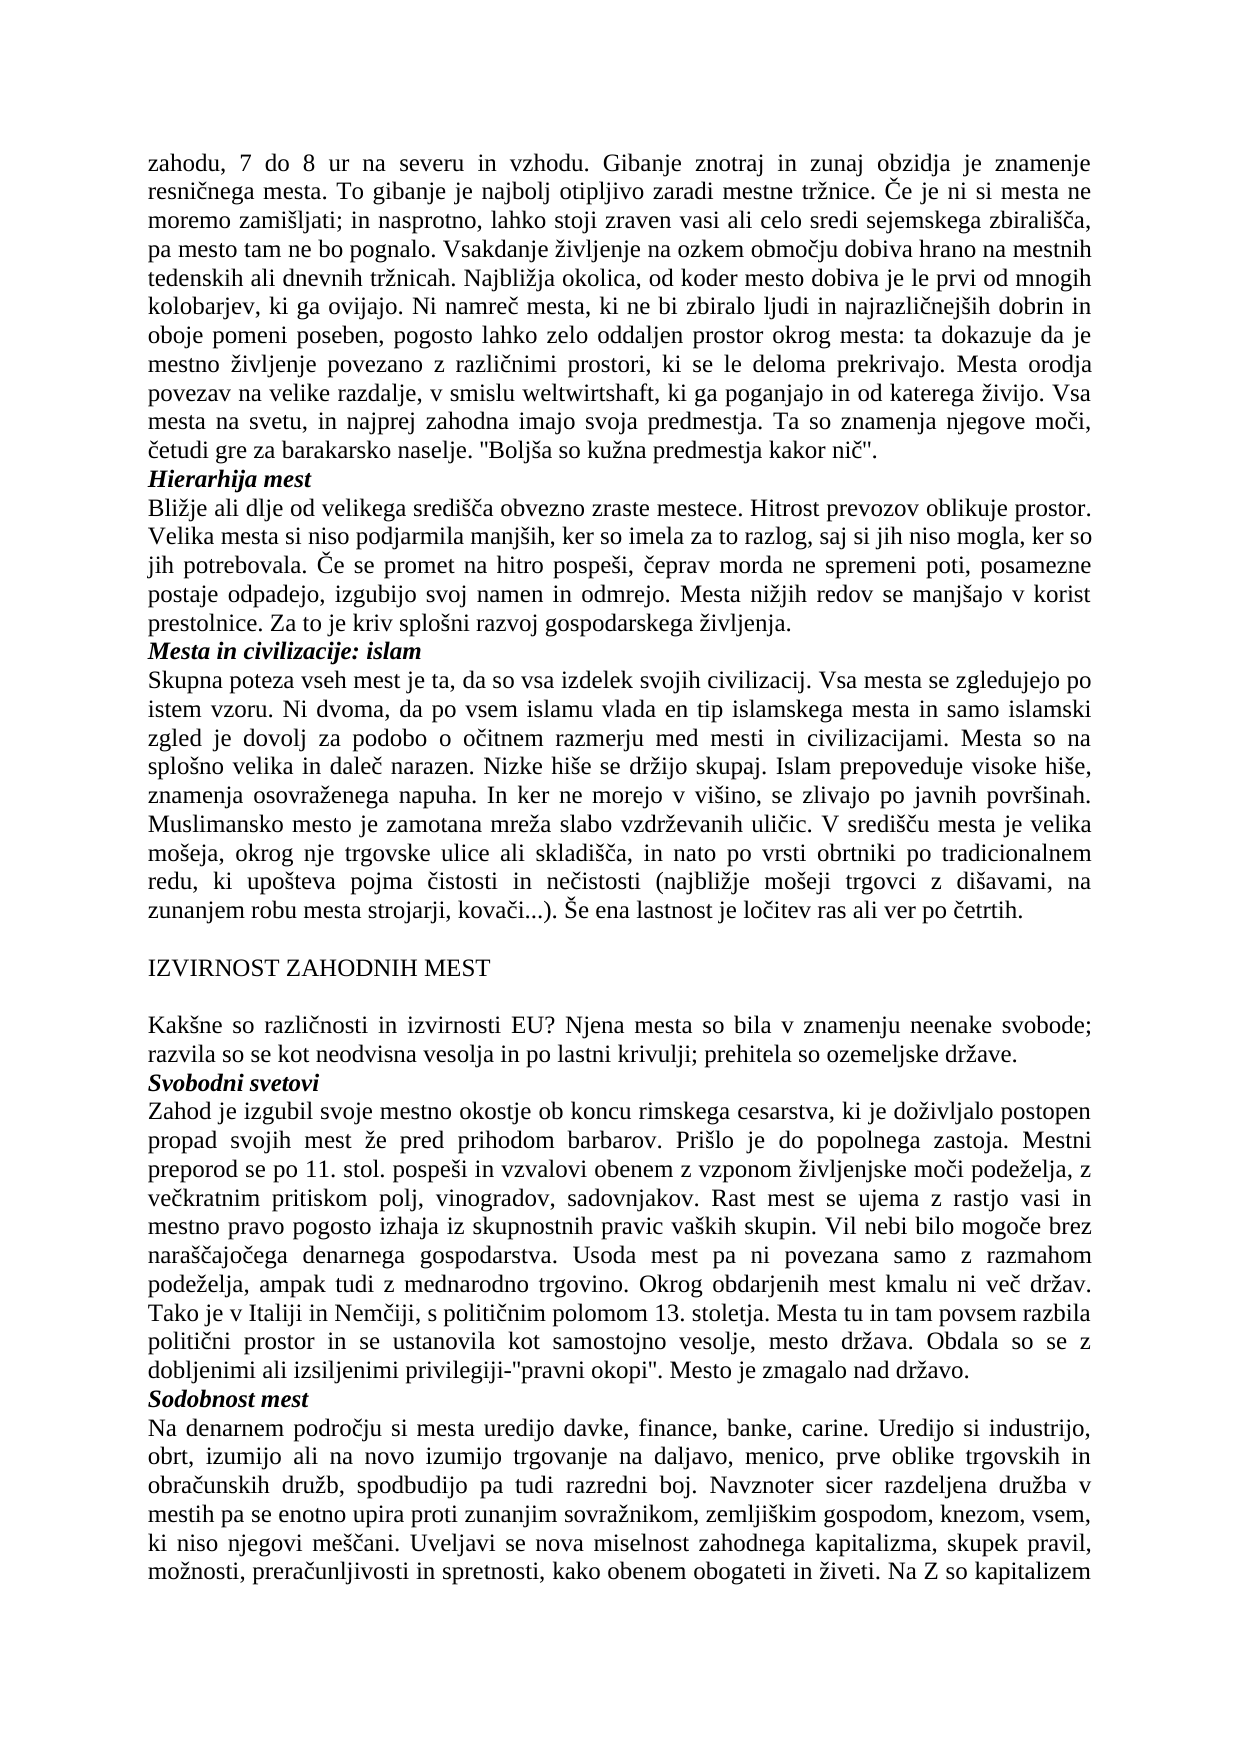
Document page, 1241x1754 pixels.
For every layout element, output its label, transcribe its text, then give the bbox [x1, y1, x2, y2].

text Svobodni svetovi [148, 1068, 1093, 1096]
text Hierarhija mest [148, 464, 1093, 493]
text Bližje ali dlje od velikega središča obvezno zraste mestece. Hitrost prevozov oblikuje prostor. Velika mesta si niso podjarmila manjših, ker so imela za to razlog, saj si jih niso mogla, ker so jih potrebovala. Če se promet na hitro pospeši, čeprav morda ne spremeni poti, posamezne postaje odpadejo, izgubijo svoj namen in odmrejo. Mesta nižjih redov se manjšajo v korist prestolnice. Za to je kriv splošni razvoj gospodarskega življenja. [148, 493, 1093, 636]
text Zahod je izgubil svoje mestno okostje ob koncu rimskega cesarstva, ki je doživljalo postopen propad svojih mest že pred prihodom barbarov. Prišlo je do popolnega zastoja. Mestni preporod se po 11. stol. pospeši in vzvalovi obenem z vzponom življenjske moči podeželja, z večkratnim pritiskom polj, vinogradov, sadovnjakov. Rast mest se ujema z rastjo vasi in mestno pravo pogosto izhaja iz skupnostnih pravic vaških skupin. Vil nebi bilo mogoče brez naraščajočega denarnega gospodarstva. Usoda mest pa ni povezana samo z razmahom podeželja, ampak tudi z mednarodno trgovino. Okrog obdarjenih mest kmalu ni več držav. Tako je v Italiji in Nemčiji, s političnim polomom 13. stoletja. Mesta tu in tam povsem razbila politični prostor in se ustanovila kot samostojno vesolje, mesto država. Obdala so se z dobljenimi ali izsiljenimi privilegiji-''pravni okopi''. Mesto je zmagalo nad državo. [148, 1096, 1093, 1384]
text Skupna poteza vseh mest je ta, da so vsa izdelek svojih civilizacij. Vsa mesta se zgledujejo po istem vzoru. Ni dvoma, da po vsem islamu vlada en tip islamskega mesta in samo islamski zgled je dovolj za podobo o očitnem razmerju med mesti in civilizacijami. Mesta so na splošno velika in daleč narazen. Nizke hiše se držijo skupaj. Islam prepoveduje visoke hiše, znamenja osovraženega napuha. In ker ne morejo v višino, se zlivajo po javnih površinah. Muslimansko mesto je zamotana mreža slabo vzdrževanih uličic. V središču mesta je velika mošeja, okrog nje trgovske ulice ali skladišča, in nato po vrsti obrtniki po tradicionalnem redu, ki upošteva pojma čistosti in nečistosti (najbližje mošeji trgovci z dišavami, na zunanjem robu mesta strojarji, kovači...). Še ena lastnost je ločitev ras ali ver po četrtih. [148, 665, 1093, 924]
text Mesta in civilizacije: islam [148, 636, 1093, 665]
text Kakšne so različnosti in izvirnosti EU? Njena mesta so bila v znamenju neenake svobode; razvila so se kot neodvisna vesolja in po lastni krivulji; prehitela so ozemeljske države. [148, 1010, 1093, 1068]
text Na denarnem področju si mesta uredijo davke, finance, banke, carine. Uredijo si industrijo, obrt, izumijo ali na novo izumijo trgovanje na daljavo, menico, prve oblike trgovskih in obračunskih družb, spodbudijo pa tudi razredni boj. Navznoter sicer razdeljena družba v mestih pa se enotno upira proti zunanjim sovražnikom, zemljiškim gospodom, knezom, vsem, ki niso njegovi meščani. Uveljavi se nova miselnost zahodnega kapitalizma, skupek pravil, možnosti, preračunljivosti in spretnosti, kako obenem obogateti in živeti. Na Z so kapitalizem [148, 1413, 1093, 1585]
text IZVIRNOST ZAHODNIH MEST [148, 953, 1093, 981]
text Sodobnost mest [148, 1384, 1093, 1413]
text zahodu, 7 do 8 ur na severu in vzhodu. Gibanje znotraj in zunaj obzidja je znamenje resničnega mesta. To gibanje je najbolj otipljivo zaradi mestne tržnice. Če je ni si mesta ne moremo zamišljati; in nasprotno, lahko stoji zraven vasi ali celo sredi sejemskega zbirališča, pa mesto tam ne bo pognalo. Vsakdanje življenje na ozkem območju dobiva hrano na mestnih tedenskih ali dnevnih tržnicah. Najbližja okolica, od koder mesto dobiva je le prvi od mnogih kolobarjev, ki ga ovijajo. Ni namreč mesta, ki ne bi zbiralo ljudi in najrazličnejših dobrin in oboje pomeni poseben, pogosto lahko zelo oddaljen prostor okrog mesta: ta dokazuje da je mestno življenje povezano z različnimi prostori, ki se le deloma prekrivajo. Mesta orodja povezav na velike razdalje, v smislu weltwirtshaft, ki ga poganjajo in od katerega živijo. Vsa mesta na svetu, in najprej zahodna imajo svoja predmestja. Ta so znamenja njegove moči, četudi gre za barakarsko naselje. ''Boljša so kužna predmestja kakor nič''. [148, 148, 1093, 464]
